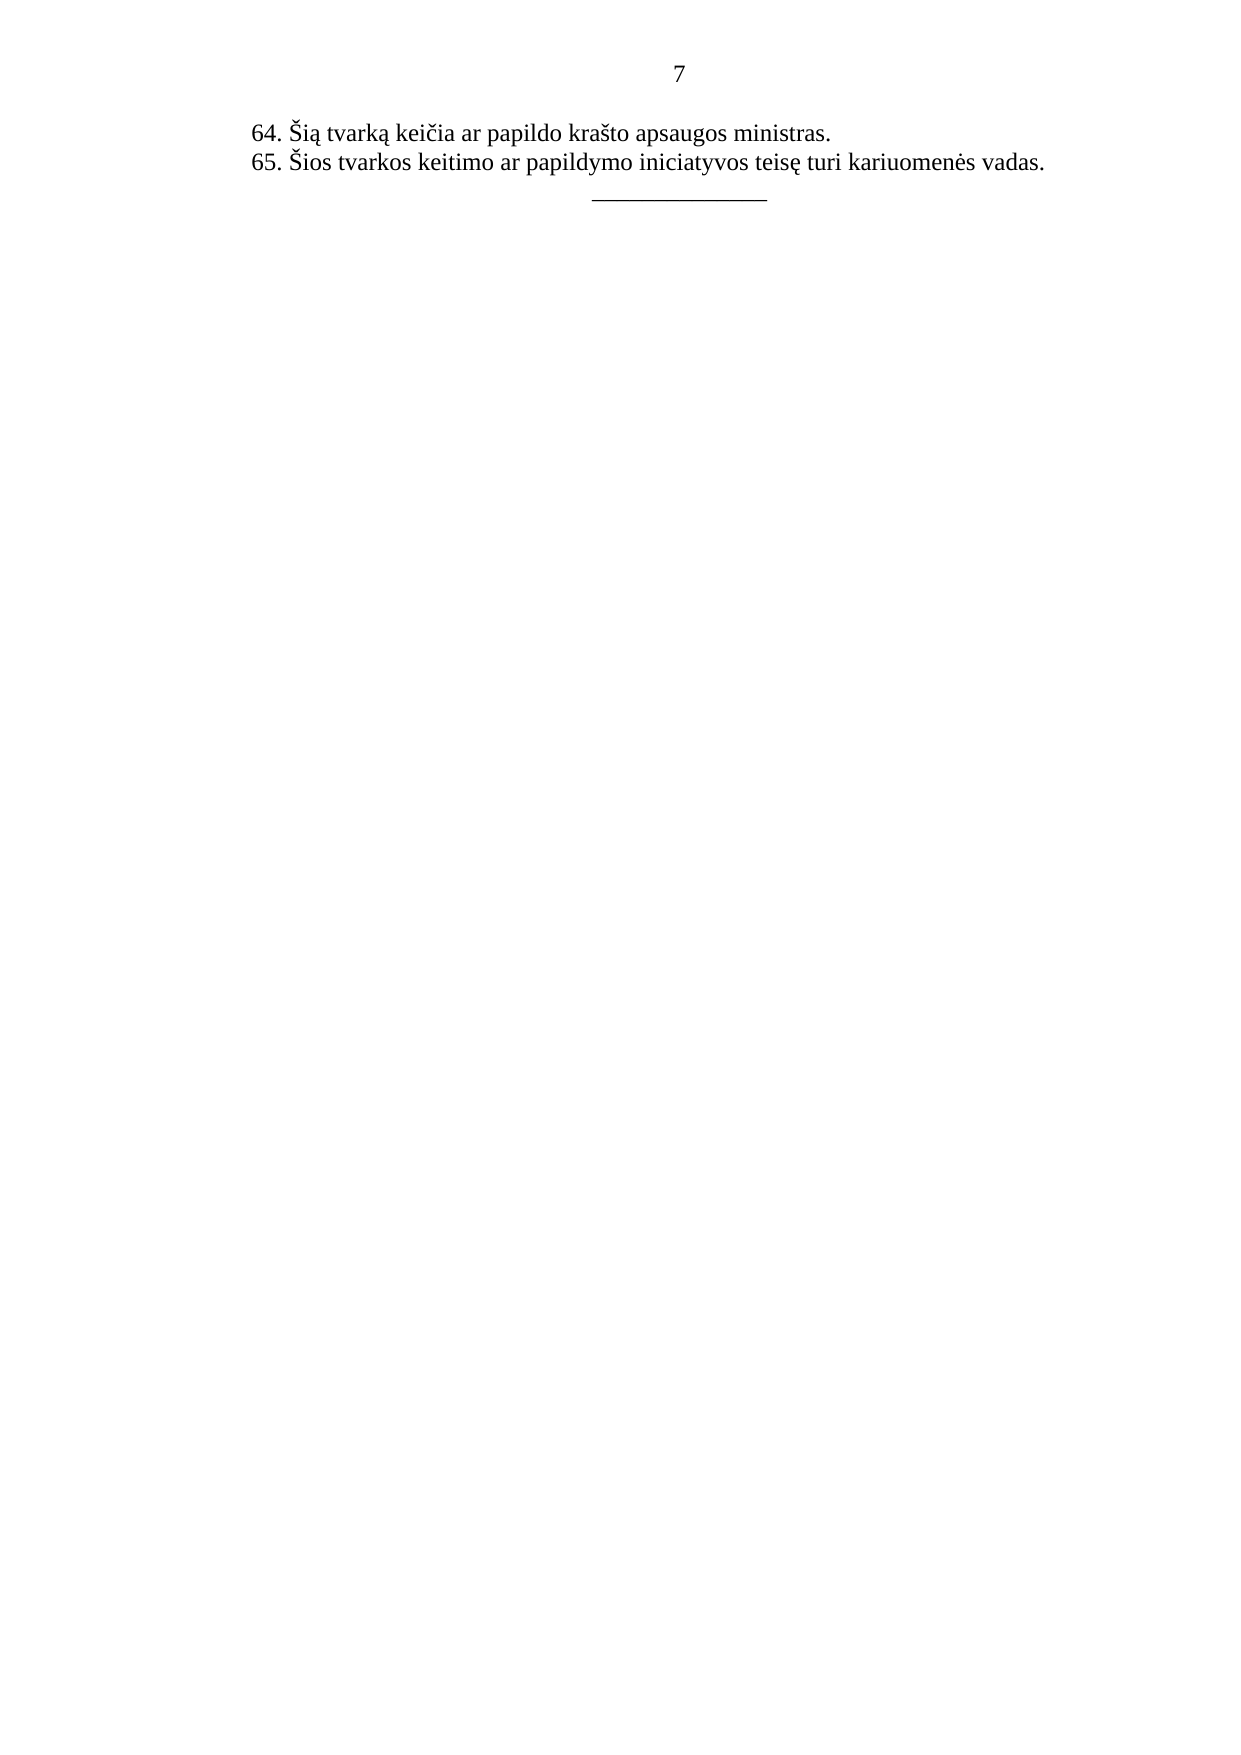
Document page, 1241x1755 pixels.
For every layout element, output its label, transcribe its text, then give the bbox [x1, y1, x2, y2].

text 65. Šios tvarkos keitimo ar papildymo iniciatyvos teisę turi kariuomenės vadas. [177, 147, 1181, 176]
text 64. Šią tvarką keičia ar papildo krašto apsaugos ministras. [177, 118, 1181, 147]
text ______________ [177, 176, 1181, 204]
